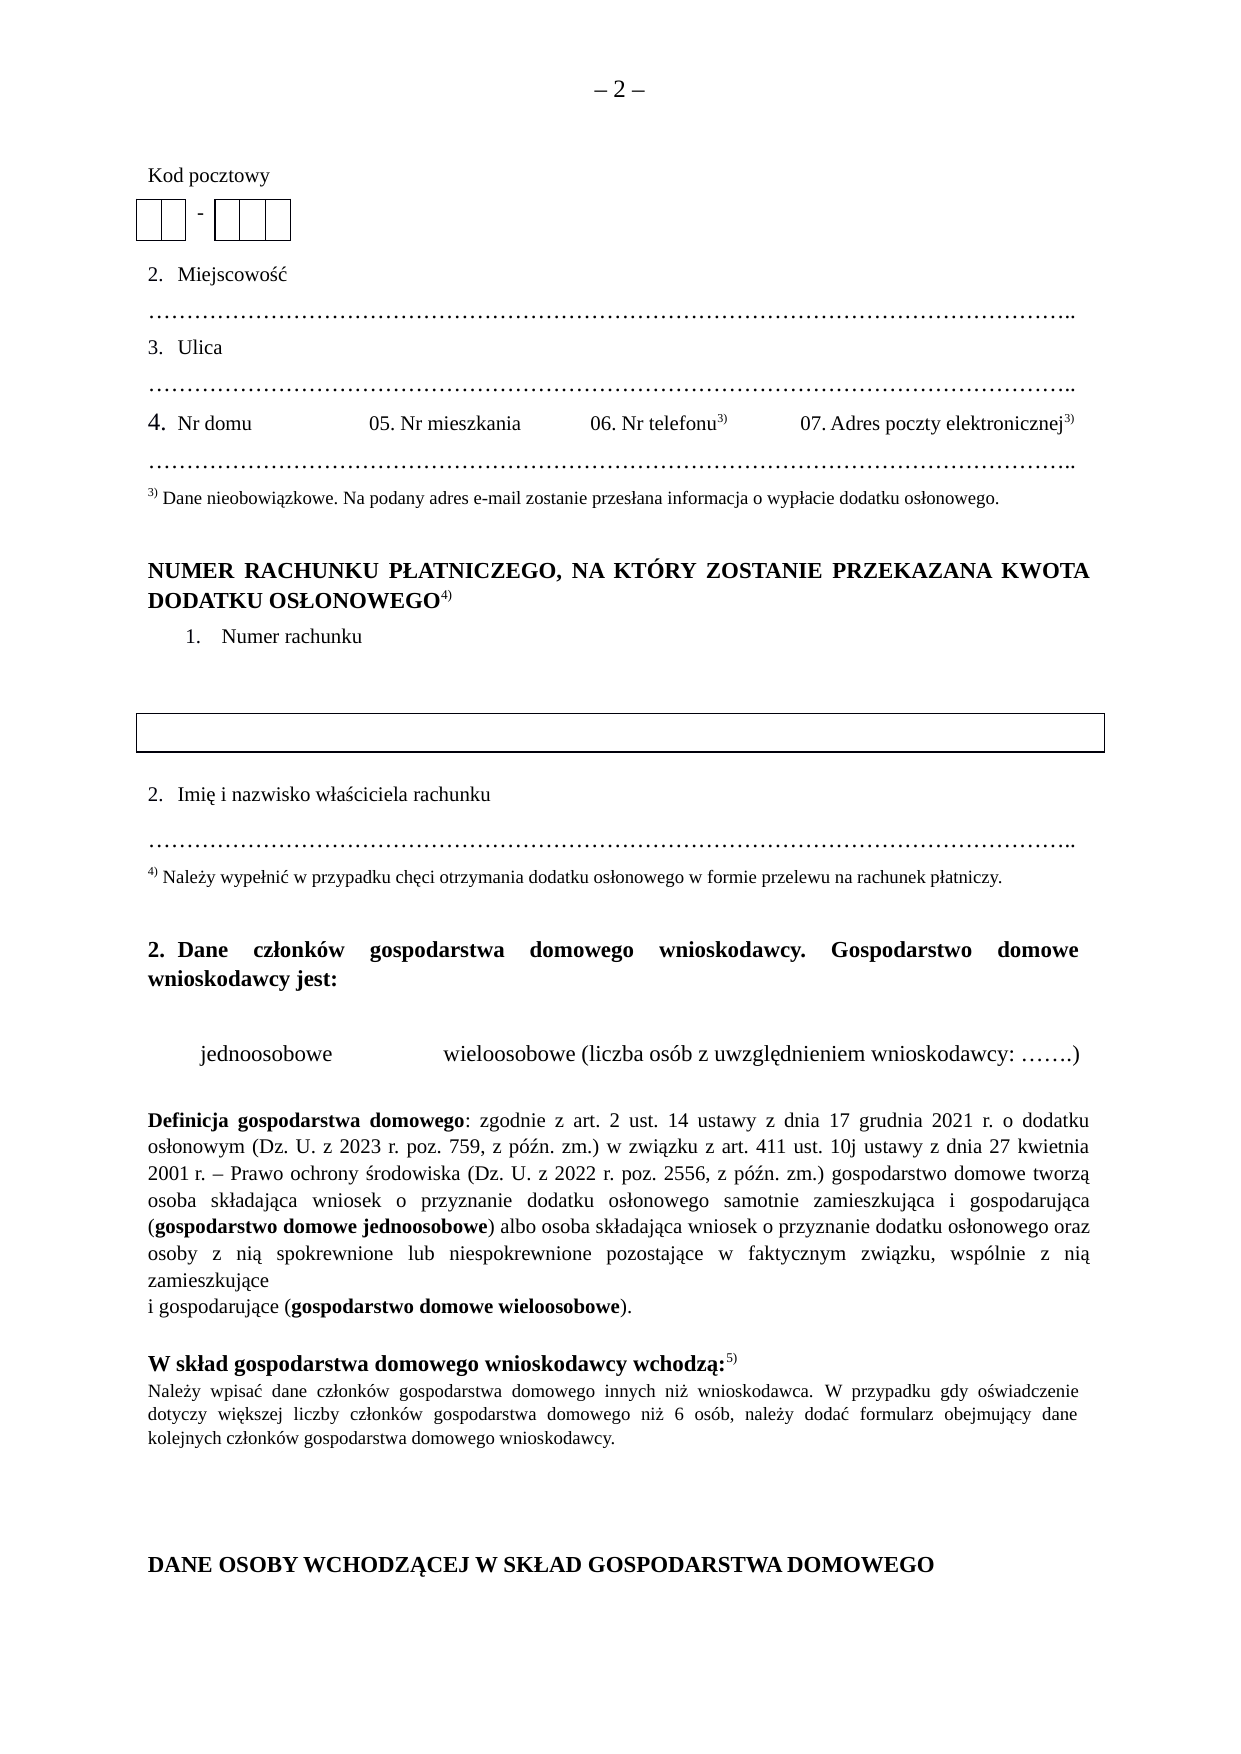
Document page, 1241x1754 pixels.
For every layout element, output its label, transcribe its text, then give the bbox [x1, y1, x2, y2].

list Imię i nazwisko właściciela rachunku [148, 782, 1079, 806]
text Kod pocztowy [148, 162, 1091, 187]
table_header [266, 200, 290, 240]
list Dane członków gospodarstwa domowego wnioskodawcy. Gospodarstwo domowe wnioskodawcy jest: [148, 936, 1079, 992]
text NUMER RACHUNKU PŁATNICZEGO, NA KTÓRY ZOSTANIE PRZEKAZANA KWOTA DODATKU OSŁONOWEGO4) [148, 558, 1091, 613]
list Ulica [148, 335, 1079, 359]
list Należy wpisać dane członków gospodarstwa domowego innych niż wnioskodawca. W przypadku gdy oświadczenie dotyczy większej liczby członków gospodarstwa domowego niż 6 osób, należy dodać formularz obejmujący dane kolejnych członków gospodarstwa domowego wnioskodawcy. [148, 1379, 1079, 1449]
text 4) Należy wypełnić w przypadku chęci otrzymania dodatku osłonowego w formie przelewu na rachunek płatniczy. [148, 864, 1079, 888]
text DANE OSOBY WCHODZĄCEJ W SKŁAD GOSPODARSTWA DOMOWEGO [148, 1551, 1091, 1577]
text ………………………………………………………………………………………………………….. [148, 370, 1091, 396]
list Numer rachunku [185, 624, 1079, 648]
table_header [137, 714, 1104, 751]
table_header [137, 200, 161, 240]
list Nr domu 05. Nr mieszkania 06. Nr telefonu3) 07. Adres poczty elektronicznej3) [148, 407, 1079, 436]
text W skład gospodarstwa domowego wnioskodawcy wchodzą:5) [148, 1350, 1091, 1377]
table_header [240, 200, 265, 240]
text Definicja gospodarstwa domowego: zgodnie z art. 2 ust. 14 ustawy z dnia 17 grudnia 2021 r. o dodatku osłonowym (Dz. U. z 2023 r. poz. 759, z późn. zm.) w związku z art. 411 ust. 10j ustawy z dnia 27 kwietnia 2001 r. – Prawo ochrony środowiska (Dz. U. z 2022 r. poz. 2556, z późn. zm.) gospodarstwo domowe tworzą osoba składająca wniosek o przyznanie dodatku osłonowego samotnie zamieszkująca i gospodarująca (gospodarstwo domowe jednoosobowe) albo osoba składająca wniosek o przyznanie dodatku osłonowego oraz osoby z nią spokrewnione lub niespokrewnione pozostające w faktycznym związku, wspólnie z nią zamieszkujące i gospodarujące (gospodarstwo domowe wieloosobowe). [148, 1108, 1091, 1318]
table_header [162, 200, 185, 240]
text jednoosobowe wieloosobowe (liczba osób z uwzględnieniem wnioskodawcy: …….) [148, 1041, 1091, 1067]
table_header - [186, 199, 214, 240]
text ………………………………………………………………………………………………………….. [148, 297, 1091, 324]
text ………………………………………………………………………………………………………….. [148, 826, 1091, 853]
text 3) Dane nieobowiązkowe. Na podany adres e-mail zostanie przesłana informacja o wypłacie dodatku osłonowego. [148, 485, 1079, 509]
text ………………………………………………………………………………………………………….. [148, 448, 1091, 474]
list Miejscowość [148, 262, 1079, 286]
table_header [216, 200, 239, 240]
